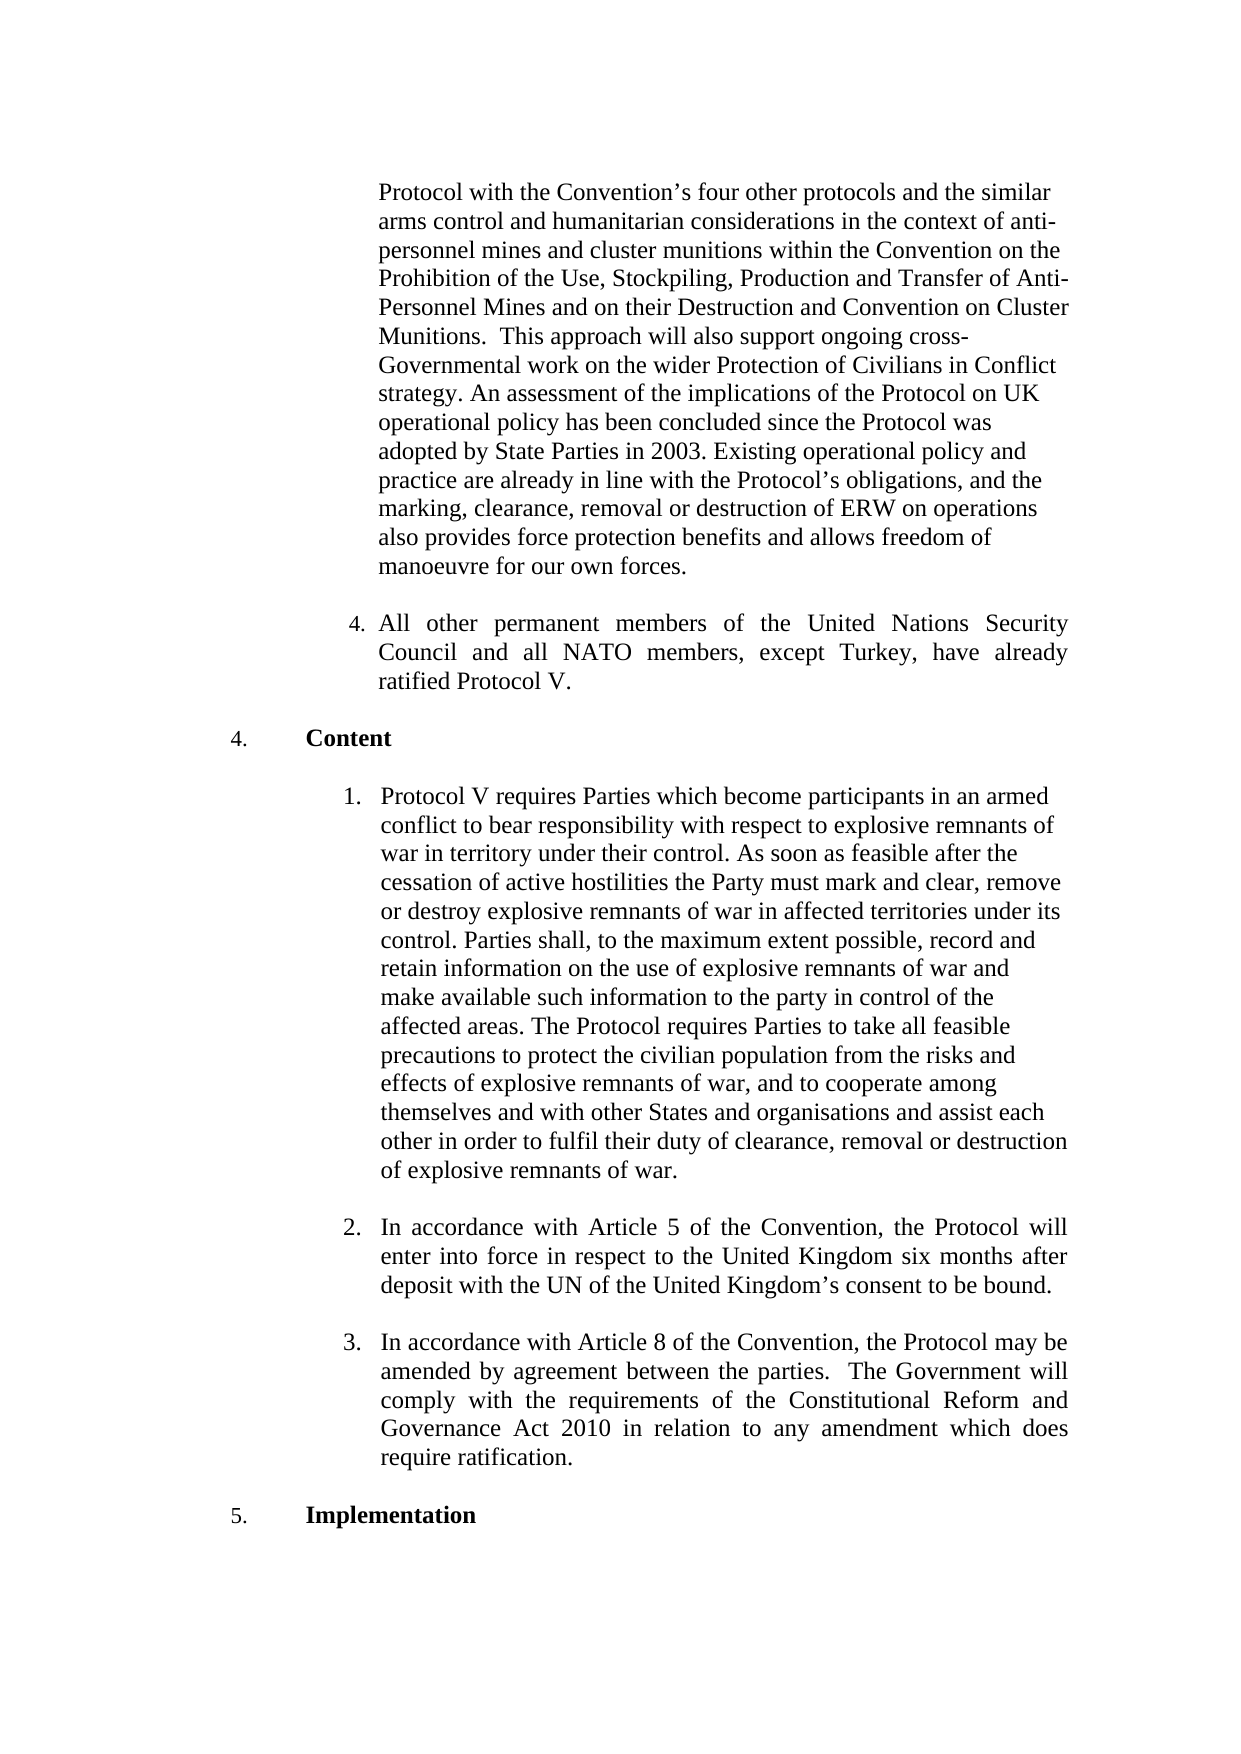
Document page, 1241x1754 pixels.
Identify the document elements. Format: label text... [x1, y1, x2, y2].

list Protocol V requires Parties which become participants in an armed conflict to bear responsibility with respect to explosive remnants of war in territory under their control. As soon as feasible after the cessation of active hostilities the Party must mark and clear, remove or destroy explosive remnants of war in affected territories under its control. Parties shall, to the maximum extent possible, record and retain information on the use of explosive remnants of war and make available such information to the party in control of the affected areas. The Protocol requires Parties to take all feasible precautions to protect the civilian population from the risks and effects of explosive remnants of war, and to cooperate among themselves and with other States and organisations and assist each other in order to fulfil their duty of clearance, removal or destruction of explosive remnants of war. [343, 781, 1069, 1183]
list All other permanent members of the United Nations Security Council and all NATO members, except Turkey, have already ratified Protocol V. [348, 608, 1069, 695]
list In accordance with Article 8 of the Convention, the Protocol may be amended by agreement between the parties. The Government will comply with the requirements of the Constitutional Reform and Governance Act 2010 in relation to any amendment which does require ratification. [343, 1327, 1069, 1471]
list Content [230, 723, 1069, 752]
list Protocol with the Convention’s four other protocols and the similar arms control and humanitarian considerations in the context of anti-personnel mines and cluster munitions within the Convention on the Prohibition of the Use, Stockpiling, Production and Transfer of Anti-Personnel Mines and on their Destruction and Convention on Cluster Munitions. This approach will also support ongoing cross-Governmental work on the wider Protection of Civilians in Conflict strategy. An assessment of the implications of the Protocol on UK operational policy has been concluded since the Protocol was adopted by State Parties in 2003. Existing operational policy and practice are already in line with the Protocol’s obligations, and the marking, clearance, removal or destruction of ERW on operations also provides force protection benefits and allows freedom of manoeuvre for our own forces. [348, 177, 1069, 580]
list Implementation [230, 1500, 1069, 1528]
list In accordance with Article 5 of the Convention, the Protocol will enter into force in respect to the United Kingdom six months after deposit with the UN of the United Kingdom’s consent to be bound. [343, 1212, 1069, 1298]
